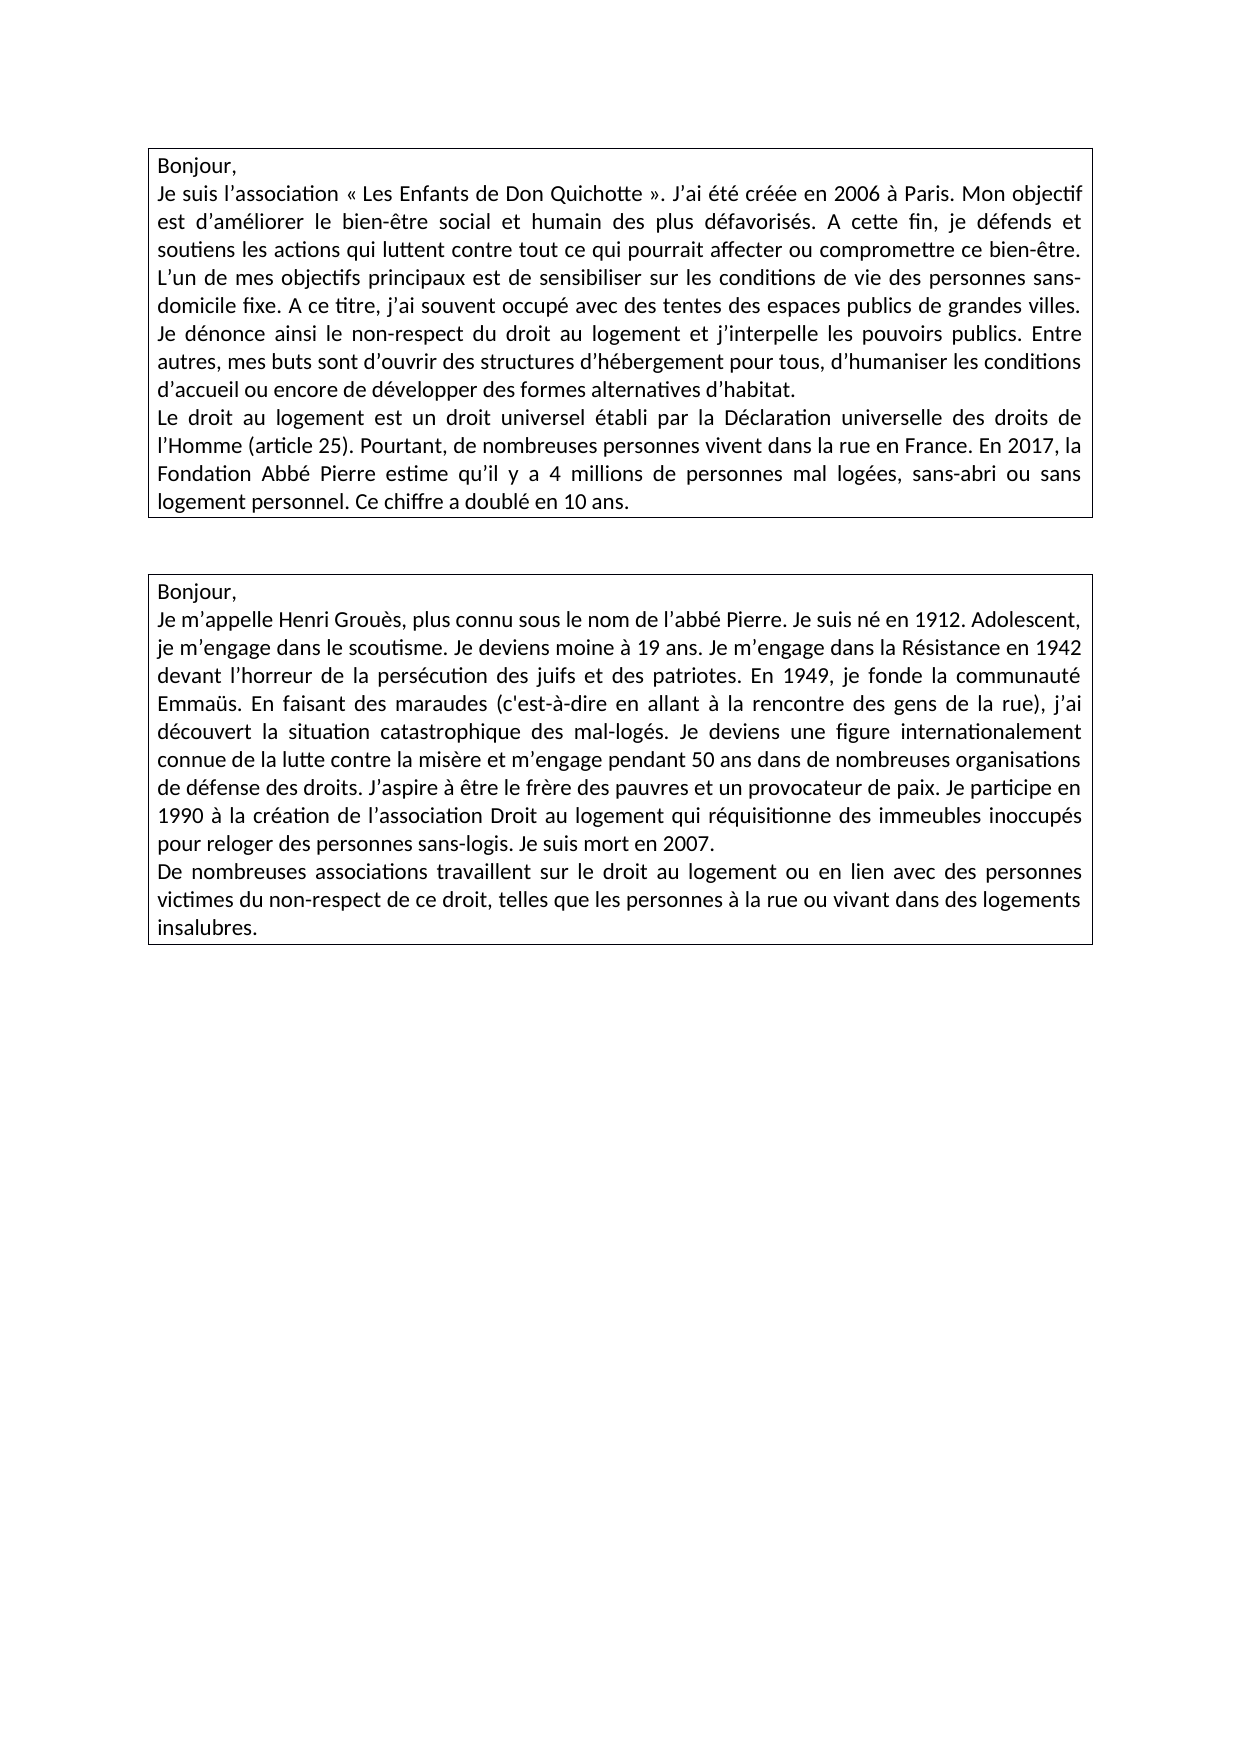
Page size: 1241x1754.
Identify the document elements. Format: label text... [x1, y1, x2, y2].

text Le droit au logement est un droit universel établi par la Déclaration universelle des droits de l’Homme (article 25). Pourtant, de nombreuses personnes vivent dans la rue en France. En 2017, la Fondation Abbé Pierre estime qu’il y a 4 millions de personnes mal logées, sans-abri ou sans logement personnel. Ce chiffre a doublé en 10 ans. [149, 400, 1092, 517]
text Je m’appelle Henri Grouès, plus connu sous le nom de l’abbé Pierre. Je suis né en 1912. Adolescent, je m’engage dans le scoutisme. Je deviens moine à 19 ans. Je m’engage dans la Résistance en 1942 devant l’horreur de la persécution des juifs et des patriotes. En 1949, je fonde la communauté Emmaüs. En faisant des maraudes (c'est-à-dire en allant à la rencontre des gens de la rue), j’ai découvert la situation catastrophique des mal-logés. Je deviens une figure internationalement connue de la lutte contre la misère et m’engage pendant 50 ans dans de nombreuses organisations de défense des droits. J’aspire à être le frère des pauvres et un provocateur de paix. Je participe en 1990 à la création de l’association Droit au logement qui réquisitionne des immeubles inoccupés pour reloger des personnes sans-logis. Je suis mort en 2007. [149, 602, 1092, 854]
text Bonjour, [149, 575, 1092, 602]
text De nombreuses associations travaillent sur le droit au logement ou en lien avec des personnes victimes du non-respect de ce droit, telles que les personnes à la rue ou vivant dans des logements insalubres. [149, 854, 1092, 944]
text Bonjour, [149, 149, 1092, 176]
text Je suis l’association « Les Enfants de Don Quichotte ». J’ai été créée en 2006 à Paris. Mon objectif est d’améliorer le bien-être social et humain des plus défavorisés. A cette fin, je défends et soutiens les actions qui luttent contre tout ce qui pourrait affecter ou compromettre ce bien-être. L’un de mes objectifs principaux est de sensibiliser sur les conditions de vie des personnes sans-domicile fixe. A ce titre, j’ai souvent occupé avec des tentes des espaces publics de grandes villes. Je dénonce ainsi le non-respect du droit au logement et j’interpelle les pouvoirs publics. Entre autres, mes buts sont d’ouvrir des structures d’hébergement pour tous, d’humaniser les conditions d’accueil ou encore de développer des formes alternatives d’habitat. [149, 176, 1092, 400]
